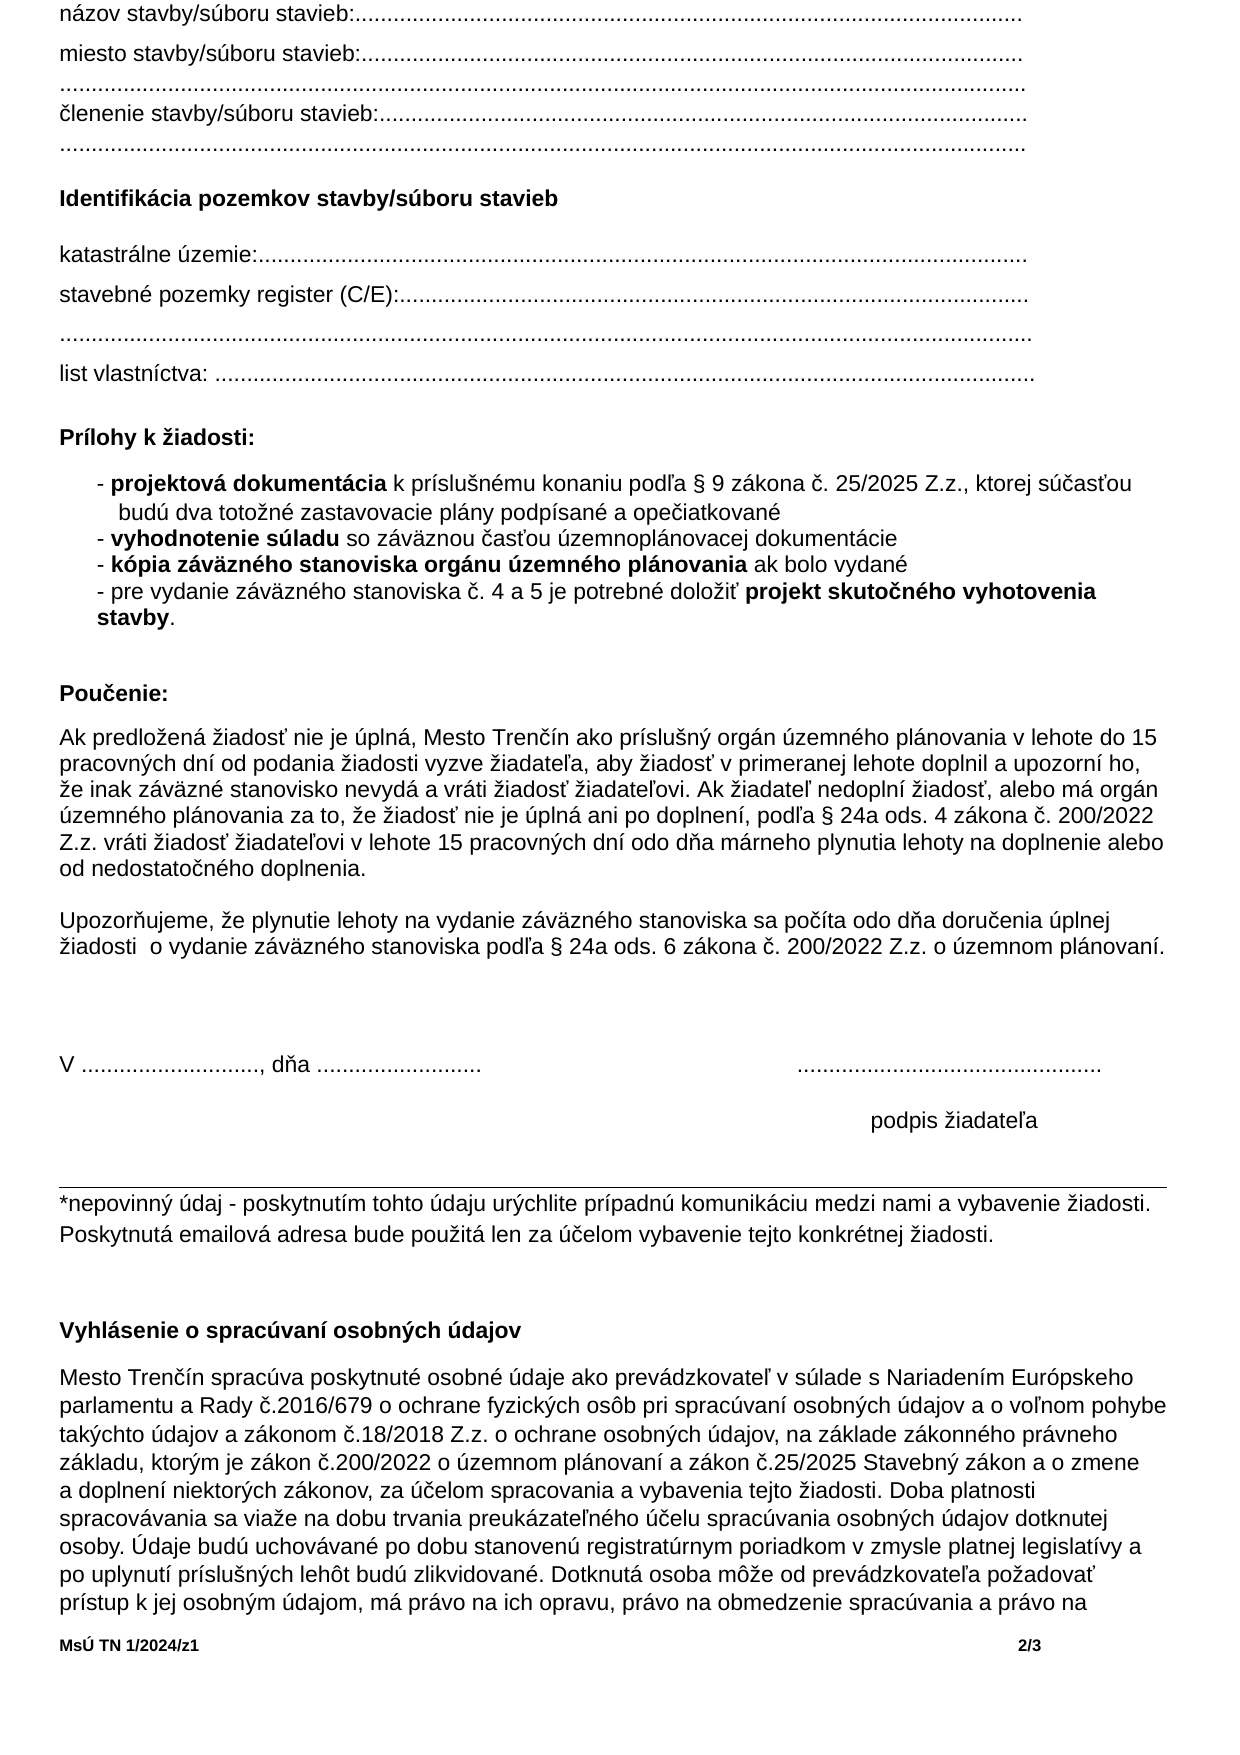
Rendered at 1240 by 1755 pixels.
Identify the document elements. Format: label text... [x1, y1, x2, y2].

text ......................................................................................................................................................... [59, 320, 1167, 347]
text Prílohy k žiadosti: [59, 424, 1167, 451]
text ........................................................................................................................................................ [59, 130, 1167, 156]
text V ............................, dňa .......................... ................................................ [59, 1051, 1167, 1077]
text Vyhlásenie o spracúvaní osobných údajov [59, 1317, 1167, 1344]
text Poučenie: [59, 680, 1167, 707]
text - kópia záväzného stanoviska orgánu územného plánovania ak bolo vydané [97, 551, 1167, 578]
text podpis žiadateľa [842, 1107, 1167, 1133]
text - vyhodnotenie súladu so záväznou časťou územnoplánovacej dokumentácie [97, 525, 1167, 551]
text - projektová dokumentácia k príslušnému konaniu podľa § 9 zákona č. 25/2025 Z.z., ktorej súčasťou budú dva totožné zastavovacie plány podpísané a opečiatkované [97, 467, 1167, 525]
text Upozorňujeme, že plynutie lehoty na vydanie záväzného stanoviska sa počíta odo dňa doručenia úplnej žiadosti o vydanie záväzného stanoviska podľa § 24a ods. 6 zákona č. 200/2022 Z.z. o územnom plánovaní. [59, 907, 1167, 959]
text stavebné pozemky register (C/E):................................................................................................... [59, 281, 1167, 307]
text Ak predložená žiadosť nie je úplná, Mesto Trenčín ako príslušný orgán územného plánovania v lehote do 15 pracovných dní od podania žiadosti vyzve žiadateľa, aby žiadosť v primeranej lehote doplnil a upozorní ho, že inak záväzné stanovisko nevydá a vráti žiadosť žiadateľovi. Ak žiadateľ nedoplní žiadosť, alebo má orgán územného plánovania za to, že žiadosť nie je úplná ani po doplnení, podľa § 24a ods. 4 zákona č. 200/2022 Z.z. vráti žiadosť žiadateľovi v lehote 15 pracovných dní odo dňa márneho plynutia lehoty na doplnenie alebo od nedostatočného doplnenia. [59, 723, 1167, 882]
text názov stavby/súboru stavieb:......................................................................................................... [59, 0, 1167, 26]
text Identifikácia pozemkov stavby/súboru stavieb [59, 185, 1167, 212]
text list vlastníctva: ................................................................................................................................. [59, 360, 1167, 386]
text Mesto Trenčín spracúva poskytnuté osobné údaje ako prevádzkovateľ v súlade s Nariadením Európskeho parlamentu a Rady č.2016/679 o ochrane fyzických osôb pri spracúvaní osobných údajov a o voľnom pohybe takýchto údajov a zákonom č.18/2018 Z.z. o ochrane osobných údajov, na základe zákonného právneho základu, ktorým je zákon č.200/2022 o územnom plánovaní a zákon č.25/2025 Stavebný zákon a o zmene a doplnení niektorých zákonov, za účelom spracovania a vybavenia tejto žiadosti. Doba platnosti spracovávania sa viaže na dobu trvania preukázateľného účelu spracúvania osobných údajov dotknutej osoby. Údaje budú uchovávané po dobu stanovenú registratúrnym poriadkom v zmysle platnej legislatívy a po uplynutí príslušných lehôt budú zlikvidované. Dotknutá osoba môže od prevádzkovateľa požadovať prístup k jej osobným údajom, má právo na ich opravu, právo na obmedzenie spracúvania a právo na [59, 1364, 1167, 1616]
text *nepovinný údaj - poskytnutím tohto údaju urýchlite prípadnú komunikáciu medzi nami a vybavenie žiadosti. Poskytnutá emailová adresa bude použitá len za účelom vybavenie tejto konkrétnej žiadosti. [59, 1188, 1167, 1247]
text miesto stavby/súboru stavieb:........................................................................................................ [59, 39, 1167, 66]
text katastrálne územie:......................................................................................................................... [59, 241, 1167, 268]
text členenie stavby/súboru stavieb:...................................................................................................... [59, 100, 1167, 126]
text - pre vydanie záväzného stanoviska č. 4 a 5 je potrebné doložiť projekt skutočného vyhotovenia stavby. [97, 578, 1167, 630]
text ........................................................................................................................................................ [59, 70, 1167, 96]
